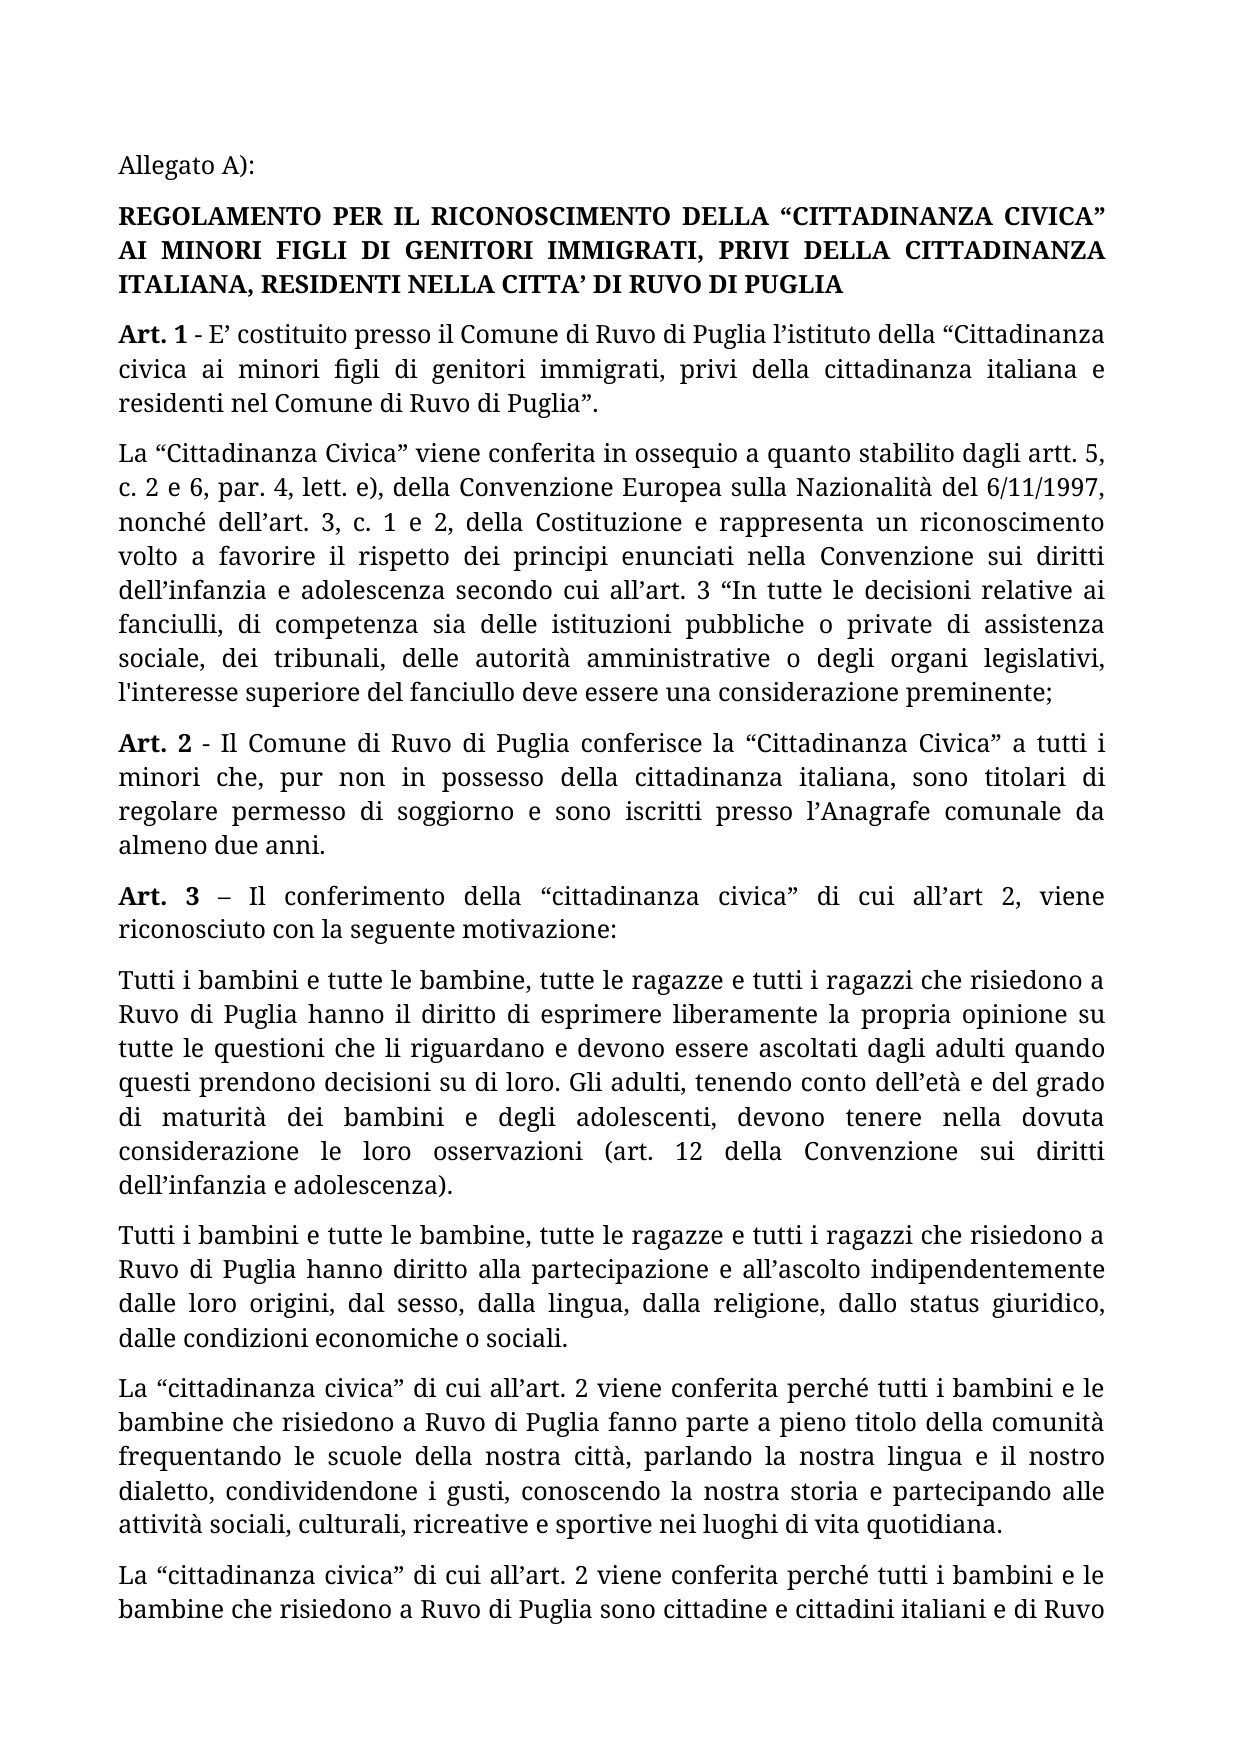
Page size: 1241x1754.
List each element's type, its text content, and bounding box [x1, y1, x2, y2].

text Tutti i bambini e tutte le bambine, tutte le ragazze e tutti i ragazzi che risiedono a Ruvo di Puglia hanno diritto alla partecipazione e all’ascolto indipendentemente dalle loro origini, dal sesso, dalla lingua, dalla religione, dallo status giuridico, dalle condizioni economiche o sociali. [118, 1218, 1106, 1354]
text Art. 2 - Il Comune di Ruvo di Puglia conferisce la “Cittadinanza Civica” a tutti i minori che, pur non in possesso della cittadinanza italiana, sono titolari di regolare permesso di soggiorno e sono iscritti presso l’Anagrafe comunale da almeno due anni. [118, 725, 1106, 861]
text Art. 3 – Il conferimento della “cittadinanza civica” di cui all’art 2, viene riconosciuto con la seguente motivazione: [118, 878, 1106, 946]
text Tutti i bambini e tutte le bambine, tutte le ragazze e tutti i ragazzi che risiedono a Ruvo di Puglia hanno il diritto di esprimere liberamente la propria opinione su tutte le questioni che li riguardano e devono essere ascoltati dagli adulti quando questi prendono decisioni su di loro. Gli adulti, tenendo conto dell’età e del grado di maturità dei bambini e degli adolescenti, devono tenere nella dovuta considerazione le loro osservazioni (art. 12 della Convenzione sui diritti dell’infanzia e adolescenza). [118, 963, 1106, 1201]
text La “cittadinanza civica” di cui all’art. 2 viene conferita perché tutti i bambini e le bambine che risiedono a Ruvo di Puglia fanno parte a pieno titolo della comunità frequentando le scuole della nostra città, parlando la nostra lingua e il nostro dialetto, condividendone i gusti, conoscendo la nostra storia e partecipando alle attività sociali, culturali, ricreative e sportive nei luoghi di vita quotidiana. [118, 1371, 1106, 1541]
text La “cittadinanza civica” di cui all’art. 2 viene conferita perché tutti i bambini e le bambine che risiedono a Ruvo di Puglia sono cittadine e cittadini italiani e di Ruvo [118, 1558, 1106, 1626]
text La “Cittadinanza Civica” viene conferita in ossequio a quanto stabilito dagli artt. 5, c. 2 e 6, par. 4, lett. e), della Convenzione Europea sulla Nazionalità del 6/11/1997, nonché dell’art. 3, c. 1 e 2, della Costituzione e rappresenta un riconoscimento volto a favorire il rispetto dei principi enunciati nella Convenzione sui diritti dell’infanzia e adolescenza secondo cui all’art. 3 “In tutte le decisioni relative ai fanciulli, di competenza sia delle istituzioni pubbliche o private di assistenza sociale, dei tribunali, delle autorità amministrative o degli organi legislativi, l'interesse superiore del fanciullo deve essere una considerazione preminente; [118, 436, 1106, 708]
text Allegato A): [118, 148, 1106, 182]
text regolamento per il riconoscimento della “cittadinanza civica” ai minori figli di genitori IMMIGRATI, privi della cittadinanza italiana, residenti nella citta’ di ruvo di puglia [118, 198, 1106, 301]
text Art. 1 - E’ costituito presso il Comune di Ruvo di Puglia l’istituto della “Cittadinanza civica ai minori figli di genitori immigrati, privi della cittadinanza italiana e residenti nel Comune di Ruvo di Puglia”. [118, 317, 1106, 419]
